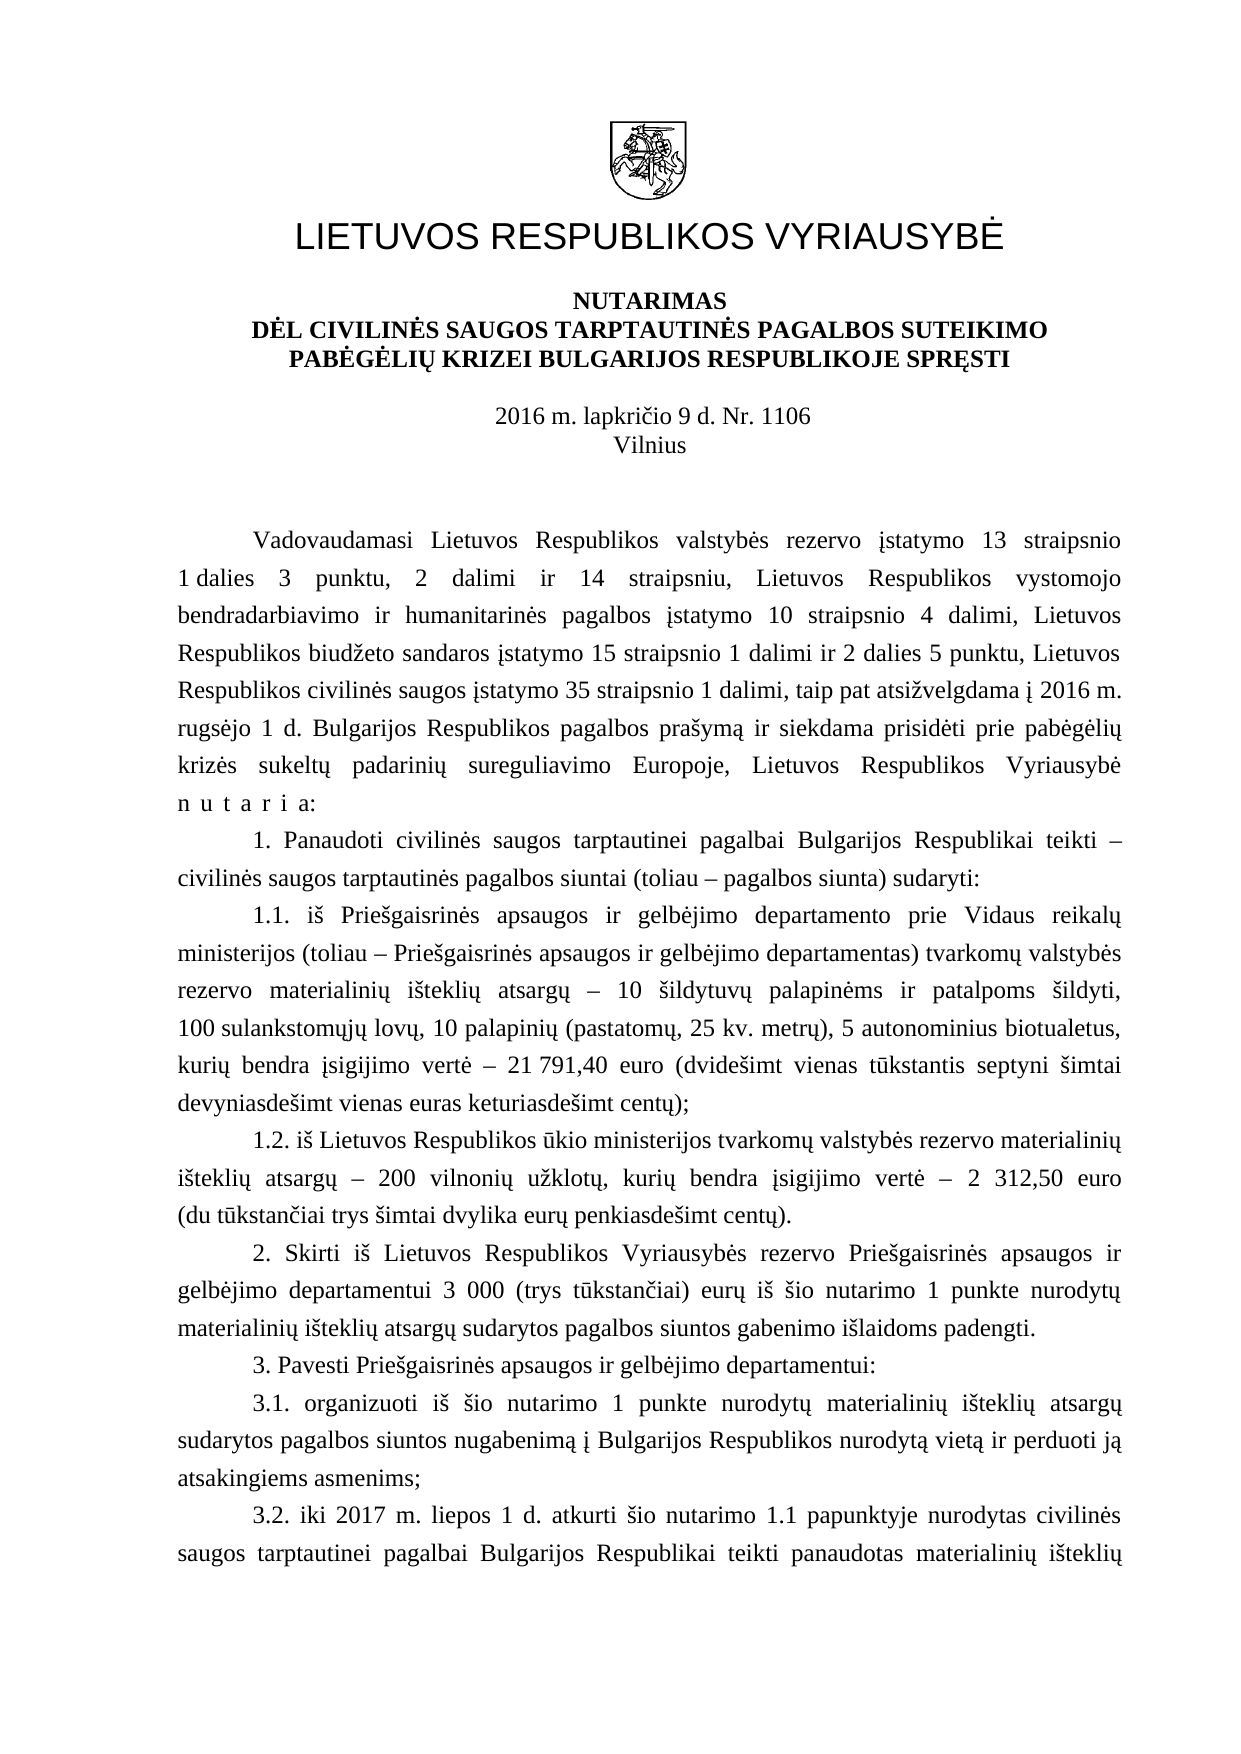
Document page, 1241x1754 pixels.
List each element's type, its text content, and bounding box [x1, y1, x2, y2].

text 1. Panaudoti civilinės saugos tarptautinei pagalbai Bulgarijos Respublikai teikti – civilinės saugos tarptautinės pagalbos siuntai (toliau – pagalbos siunta) sudaryti: [177, 816, 1122, 891]
text 1.1. iš Priešgaisrinės apsaugos ir gelbėjimo departamento prie Vidaus reikalų ministerijos (toliau – Priešgaisrinės apsaugos ir gelbėjimo departamentas) tvarkomų valstybės rezervo materialinių išteklių atsargų – 10 šildytuvų palapinėms ir patalpoms šildyti, 100 sulankstomųjų lovų, 10 palapinių (pastatomų, 25 kv. metrų), 5 autonominius biotualetus, kurių bendra įsigijimo vertė – 21 791,40 euro (dvidešimt vienas tūkstantis septyni šimtai devyniasdešimt vienas euras keturiasdešimt centų); [177, 891, 1122, 1116]
text 3.2. iki 2017 m. liepos 1 d. atkurti šio nutarimo 1.1 papunktyje nurodytas civilinės saugos tarptautinei pagalbai Bulgarijos Respublikai teikti panaudotas materialinių išteklių [177, 1491, 1122, 1566]
text 2. Skirti iš Lietuvos Respublikos Vyriausybės rezervo Priešgaisrinės apsaugos ir gelbėjimo departamentui 3 000 (trys tūkstančiai) eurų iš šio nutarimo 1 punkte nurodytų materialinių išteklių atsargų sudarytos pagalbos siuntos gabenimo išlaidoms padengti. [177, 1229, 1122, 1341]
text 2016 m. lapkričio 9 d. Nr. 1106 [177, 401, 1122, 430]
text Vilnius [177, 430, 1122, 459]
text DĖL CIVILINĖS SAUGOS TARPTAUTINĖS PAGALBOS SUTEIKIMO PABĖGĖLIŲ KRIZEI BULGARIJOS RESPUBLIKOJE SPRĘSTI [177, 315, 1122, 373]
text 3.1. organizuoti iš šio nutarimo 1 punkte nurodytų materialinių išteklių atsargų sudarytos pagalbos siuntos nugabenimą į Bulgarijos Respublikos nurodytą vietą ir perduoti ją atsakingiems asmenims; [177, 1379, 1122, 1491]
text 3. Pavesti Priešgaisrinės apsaugos ir gelbėjimo departamentui: [177, 1341, 1122, 1379]
text nutarimas [177, 286, 1122, 315]
text Lietuvos Respublikos Vyriausybė [177, 214, 1122, 258]
text 1.2. iš Lietuvos Respublikos ūkio ministerijos tvarkomų valstybės rezervo materialinių išteklių atsargų – 200 vilnonių užklotų, kurių bendra įsigijimo vertė – 2 312,50 euro (du tūkstančiai trys šimtai dvylika eurų penkiasdešimt centų). [177, 1116, 1122, 1229]
text Vadovaudamasi Lietuvos Respublikos valstybės rezervo įstatymo 13 straipsnio 1 dalies 3 punktu, 2 dalimi ir 14 straipsniu, Lietuvos Respublikos vystomojo bendradarbiavimo ir humanitarinės pagalbos įstatymo 10 straipsnio 4 dalimi, Lietuvos Respublikos biudžeto sandaros įstatymo 15 straipsnio 1 dalimi ir 2 dalies 5 punktu, Lietuvos Respublikos civilinės saugos įstatymo 35 straipsnio 1 dalimi, taip pat atsižvelgdama į 2016 m. rugsėjo 1 d. Bulgarijos Respublikos pagalbos prašymą ir siekdama prisidėti prie pabėgėlių krizės sukeltų padarinių sureguliavimo Europoje, Lietuvos Respublikos Vyriausybė nutaria: [177, 516, 1122, 816]
